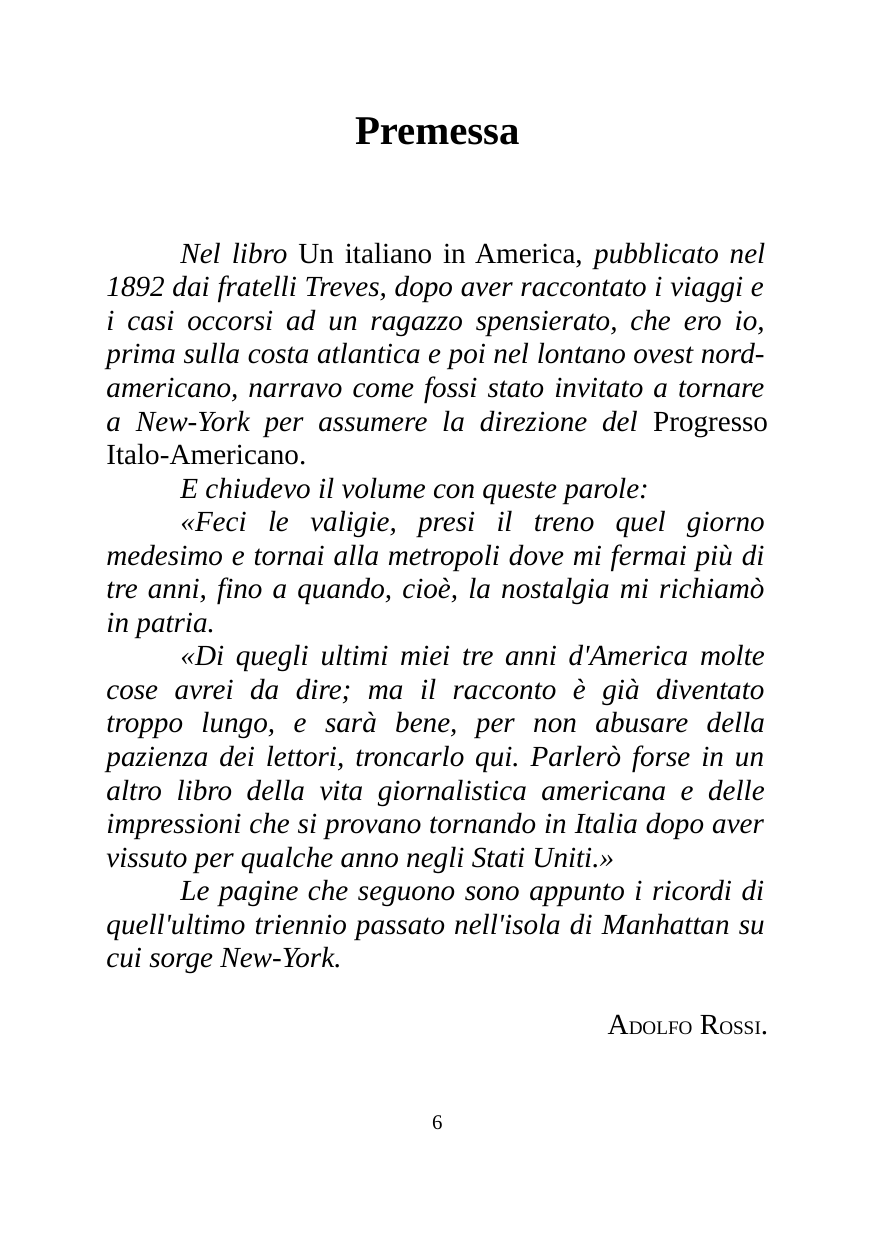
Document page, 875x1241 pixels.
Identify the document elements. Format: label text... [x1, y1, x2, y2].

text «Di quegli ultimi miei tre anni d'America molte cose avrei da dire; ma il racconto è già diventato troppo lungo, e sarà bene, per non abusare della pazienza dei lettori, troncarlo qui. Parlerò forse in un altro libro della vita giornalistica americana e delle impressioni che si provano tornando in Italia dopo aver vissuto per qualche anno negli Stati Uniti.» [106, 638, 768, 873]
text Le pagine che seguono sono appunto i ricordi di quell'ultimo triennio passato nell'isola di Manhattan su cui sorge New-York. [106, 873, 768, 974]
text E chiudevo il volume con queste parole: [106, 471, 768, 504]
text Nel libro Un italiano in America, pubblicato nel 1892 dai fratelli Treves, dopo aver raccontato i viaggi e i casi occorsi ad un ragazzo spensierato, che ero io, prima sulla costa atlantica e poi nel lontano ovest nord-americano, narravo come fossi stato invitato a tornare a New-York per assumere la direzione del Progresso Italo-Americano. [106, 236, 768, 471]
text «Feci le valigie, presi il treno quel giorno medesimo e tornai alla metropoli dove mi fermai più di tre anni, fino a quando, cioè, la nostalgia mi richiamò in patria. [106, 504, 768, 638]
subtitle Premessa [106, 106, 768, 153]
text Adolfo Rossi. [106, 1007, 768, 1041]
